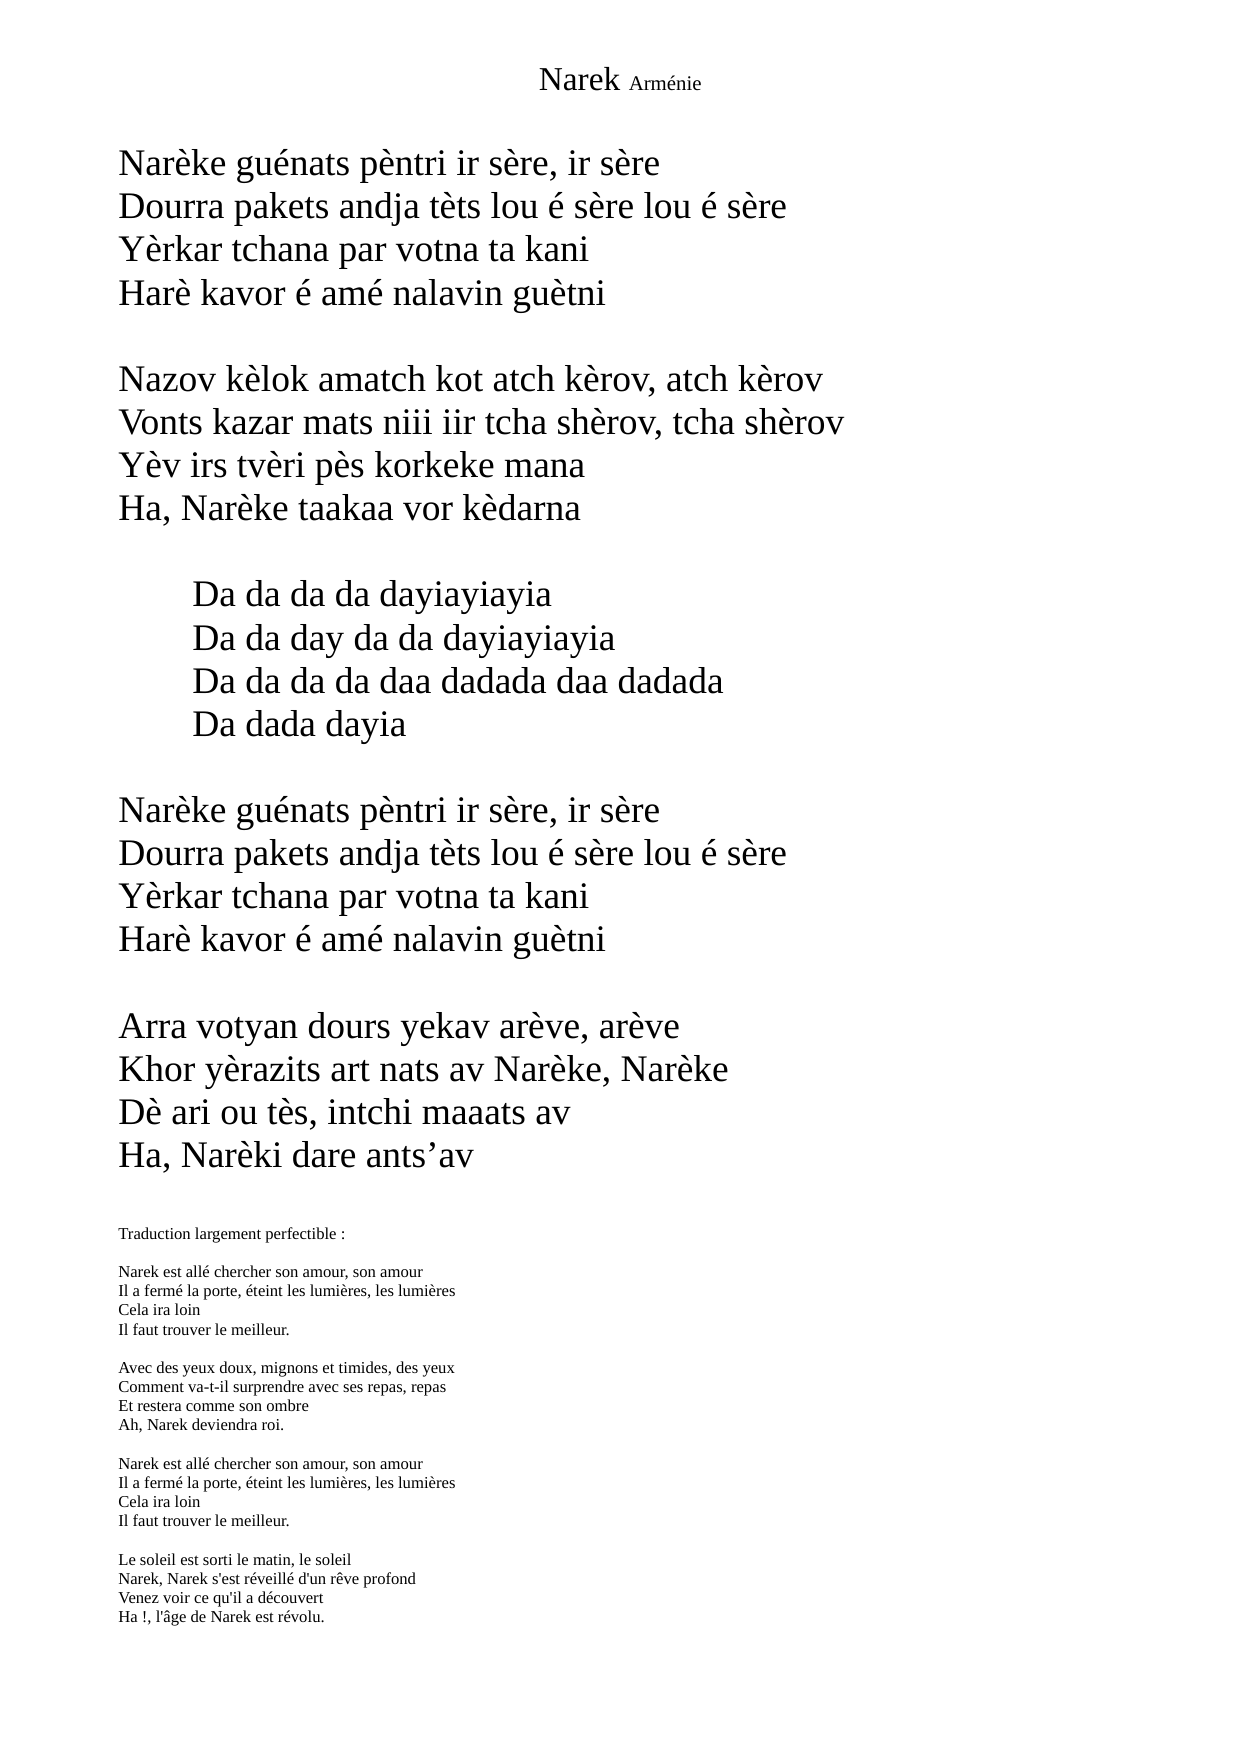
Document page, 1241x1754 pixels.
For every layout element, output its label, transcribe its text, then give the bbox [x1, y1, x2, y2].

text Nazov kèlok amatch kot atch kèrov, atch kèrov [118, 356, 1122, 399]
text Harè kavor é amé nalavin guètni [118, 270, 1122, 313]
text Et restera comme son ombre [118, 1396, 1122, 1415]
text Cela ira loin [118, 1300, 1122, 1319]
text Yèrkar tchana par votna ta kani [118, 227, 1122, 270]
text Khor yèrazits art nats av Narèke, Narèke [118, 1046, 1122, 1089]
text Il faut trouver le meilleur. [118, 1511, 1122, 1530]
text Il a fermé la porte, éteint les lumières, les lumières [118, 1281, 1122, 1300]
text Cela ira loin [118, 1492, 1122, 1511]
text Traduction largement perfectible : [118, 1223, 1122, 1243]
text Da da day da da dayiayiayia [118, 615, 1122, 658]
text Narek, Narek s'est réveillé d'un rêve profond [118, 1568, 1122, 1588]
text Le soleil est sorti le matin, le soleil [118, 1549, 1122, 1568]
text Narèke guénats pèntri ir sère, ir sère [118, 141, 1122, 184]
text Narek est allé chercher son amour, son amour [118, 1453, 1122, 1473]
text Ha, Narèki dare ants’av [118, 1132, 1122, 1176]
text Ah, Narek deviendra roi. [118, 1415, 1122, 1434]
text Dè ari ou tès, intchi maaats av [118, 1089, 1122, 1132]
text Da dada dayia [118, 701, 1122, 744]
text Dourra pakets andja tèts lou é sère lou é sère [118, 184, 1122, 227]
text Narek est allé chercher son amour, son amour [118, 1262, 1122, 1281]
text Ha !, l'âge de Narek est révolu. [118, 1607, 1122, 1626]
text Venez voir ce qu'il a découvert [118, 1588, 1122, 1607]
text Harè kavor é amé nalavin guètni [118, 917, 1122, 960]
text Da da da da dayiayiayia [118, 572, 1122, 615]
text Narek Arménie [118, 59, 1122, 97]
text Arra votyan dours yekav arève, arève [118, 1003, 1122, 1046]
text Il a fermé la porte, éteint les lumières, les lumières [118, 1473, 1122, 1492]
text Yèv irs tvèri pès korkeke mana [118, 442, 1122, 486]
text Comment va-t-il surprendre avec ses repas, repas [118, 1377, 1122, 1396]
text Yèrkar tchana par votna ta kani [118, 874, 1122, 917]
text Avec des yeux doux, mignons et timides, des yeux [118, 1358, 1122, 1377]
text Dourra pakets andja tèts lou é sère lou é sère [118, 831, 1122, 874]
text Vonts kazar mats niii iir tcha shèrov, tcha shèrov [118, 399, 1122, 442]
text Il faut trouver le meilleur. [118, 1319, 1122, 1338]
text Narèke guénats pèntri ir sère, ir sère [118, 787, 1122, 831]
text Ha, Narèke taakaa vor kèdarna [118, 486, 1122, 529]
text Da da da da daa dadada daa dadada [118, 658, 1122, 701]
